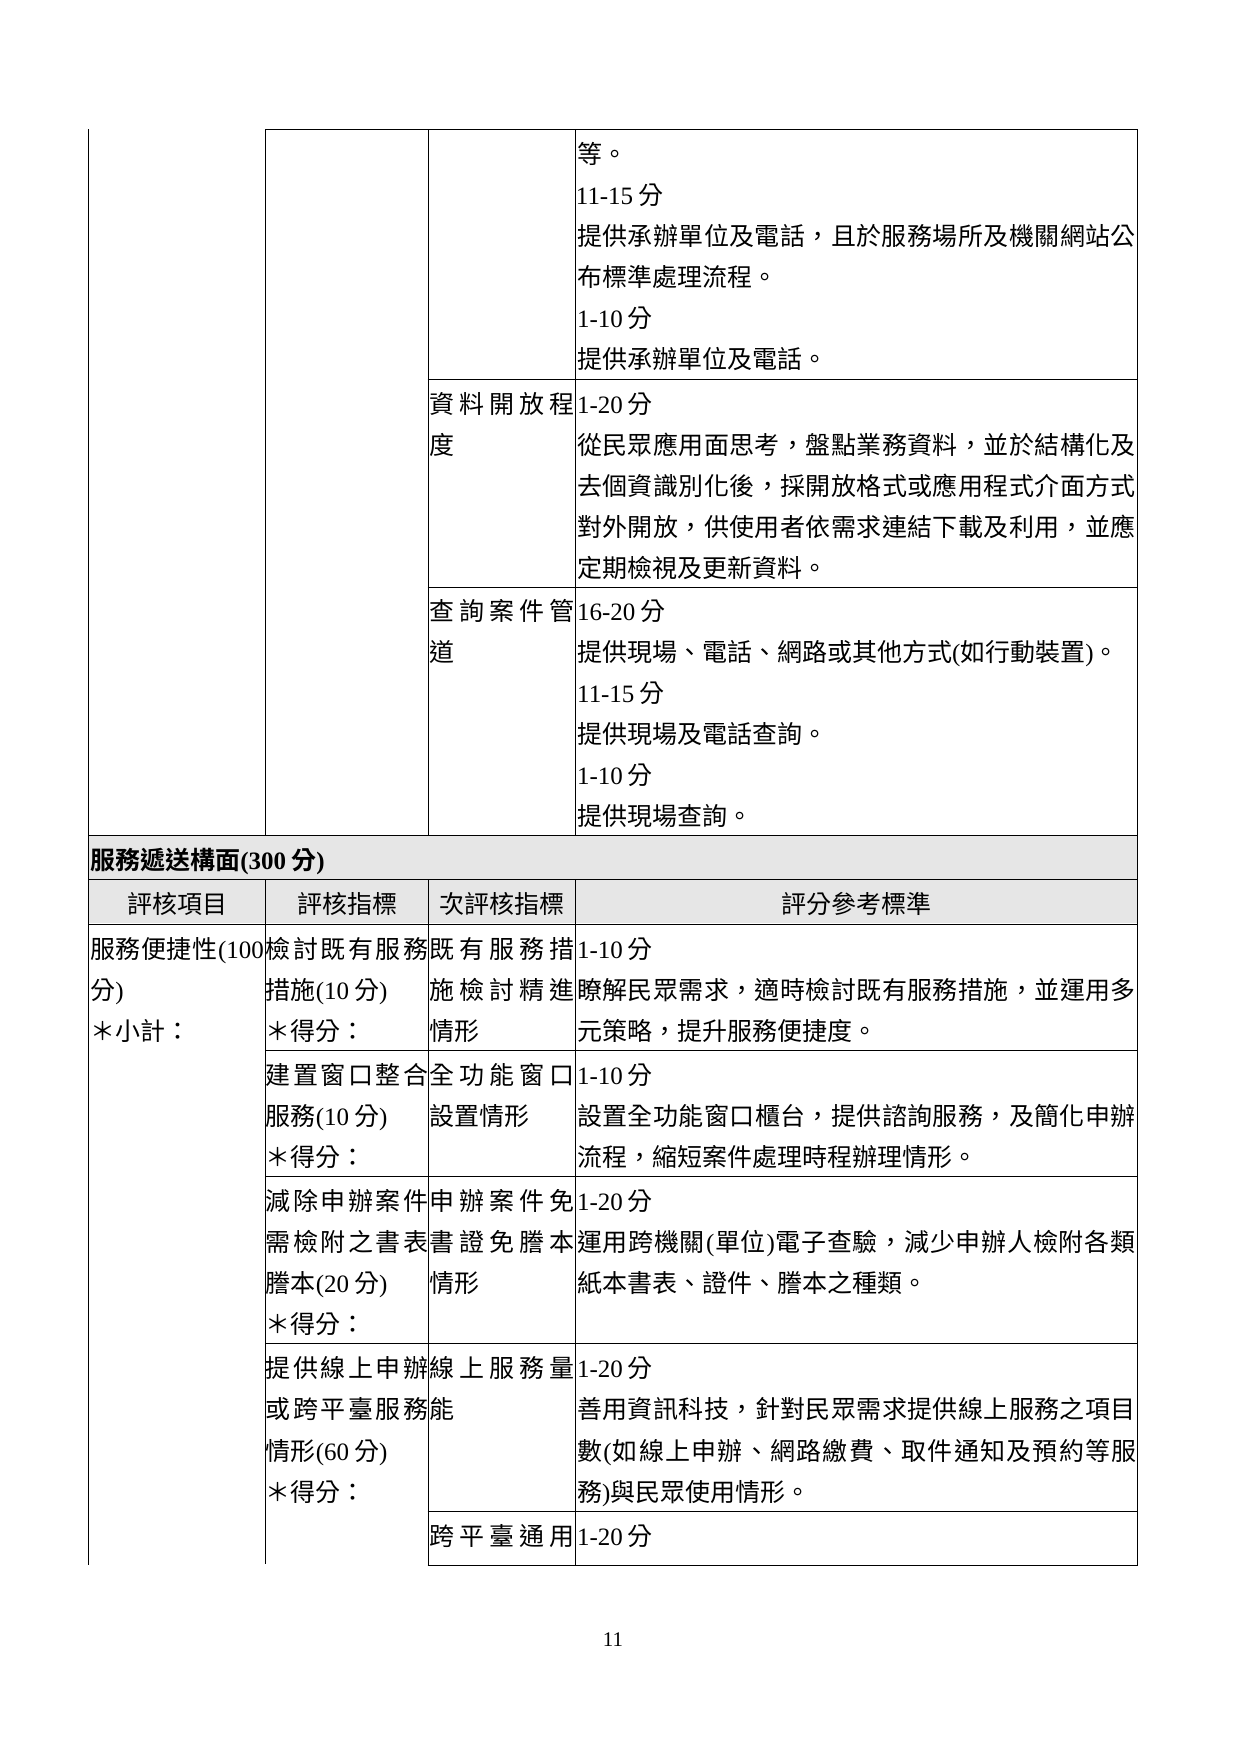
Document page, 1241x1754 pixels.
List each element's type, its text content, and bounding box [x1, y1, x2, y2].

table_cell 評核指標 [266, 880, 428, 923]
table_cell 減除申辦案件需檢附之書表謄本(20分) ＊得分： [266, 1177, 428, 1343]
table_cell [89, 587, 265, 835]
table_cell [429, 130, 575, 378]
table_cell 服務遞送構面(300分) [89, 836, 1137, 879]
table_cell 既有服務措施檢討精進情形 [429, 925, 575, 1050]
table_cell 1-20分 從民眾應用面思考，盤點業務資料，並於結構化及去個資識別化後，採開放格式或應用程式介面方式對外開放，供使用者依需求連結下載及利用，並應定期檢視及更新資料。 [576, 380, 1137, 587]
table_cell 申辦案件免書證免謄本情形 [429, 1177, 575, 1343]
table_cell 1-10分 設置全功能窗口櫃台，提供諮詢服務，及簡化申辦流程，縮短案件處理時程辦理情形。 [576, 1051, 1137, 1176]
table_cell 服務便捷性(100分) ＊小計： [89, 925, 265, 1564]
table_cell 查詢案件管道 [429, 588, 575, 835]
table_cell 16-20分 提供現場、電話、網路或其他方式(如行動裝置)。 11-15分 提供現場及電話查詢。 1-10分 提供現場查詢。 [576, 588, 1137, 835]
table_cell [266, 379, 428, 587]
table_cell [89, 129, 265, 587]
table_cell [266, 130, 428, 378]
table_cell 跨平臺通用服務 [429, 1512, 575, 1564]
table_cell 檢討既有服務措施(10分) ＊得分： [266, 925, 428, 1050]
table_cell 提供線上申辦或跨平臺服務情形(60分) ＊得分： [266, 1344, 428, 1564]
table_cell 評分參考標準 [576, 880, 1137, 923]
table_cell 資料開放程度 [429, 380, 575, 587]
table_cell 1-10分 瞭解民眾需求，適時檢討既有服務措施，並運用多元策略，提升服務便捷度。 [576, 925, 1137, 1050]
table_cell 全功能窗口設置情形 [429, 1051, 575, 1176]
table_cell 次評核指標 [429, 880, 575, 923]
table_cell 1-20分 運用跨機關(單位)電子查驗，減少申辦人檢附各類紙本書表、證件、謄本之種類。 [576, 1177, 1137, 1343]
table_cell 建置窗口整合服務(10分) ＊得分： [266, 1051, 428, 1176]
table_cell 1-20分 善用資訊科技，針對民眾需求提供線上服務之項目數(如線上申辦、網路繳費、取件通知及預約等服務)與民眾使用情形。 [576, 1344, 1137, 1511]
table_cell [266, 587, 428, 835]
table_cell 1-20分 可支援各式載具及不同瀏覽程式，讓民眾可透過各式行動載具閱覽及使用。 [576, 1512, 1137, 1564]
table_cell 等。 11-15分 提供承辦單位及電話，且於服務場所及機關網站公布標準處理流程。 1-10分 提供承辦單位及電話。 [576, 130, 1137, 378]
table_cell 評核項目 [89, 880, 265, 923]
table_cell 線上服務量能 [429, 1344, 575, 1511]
